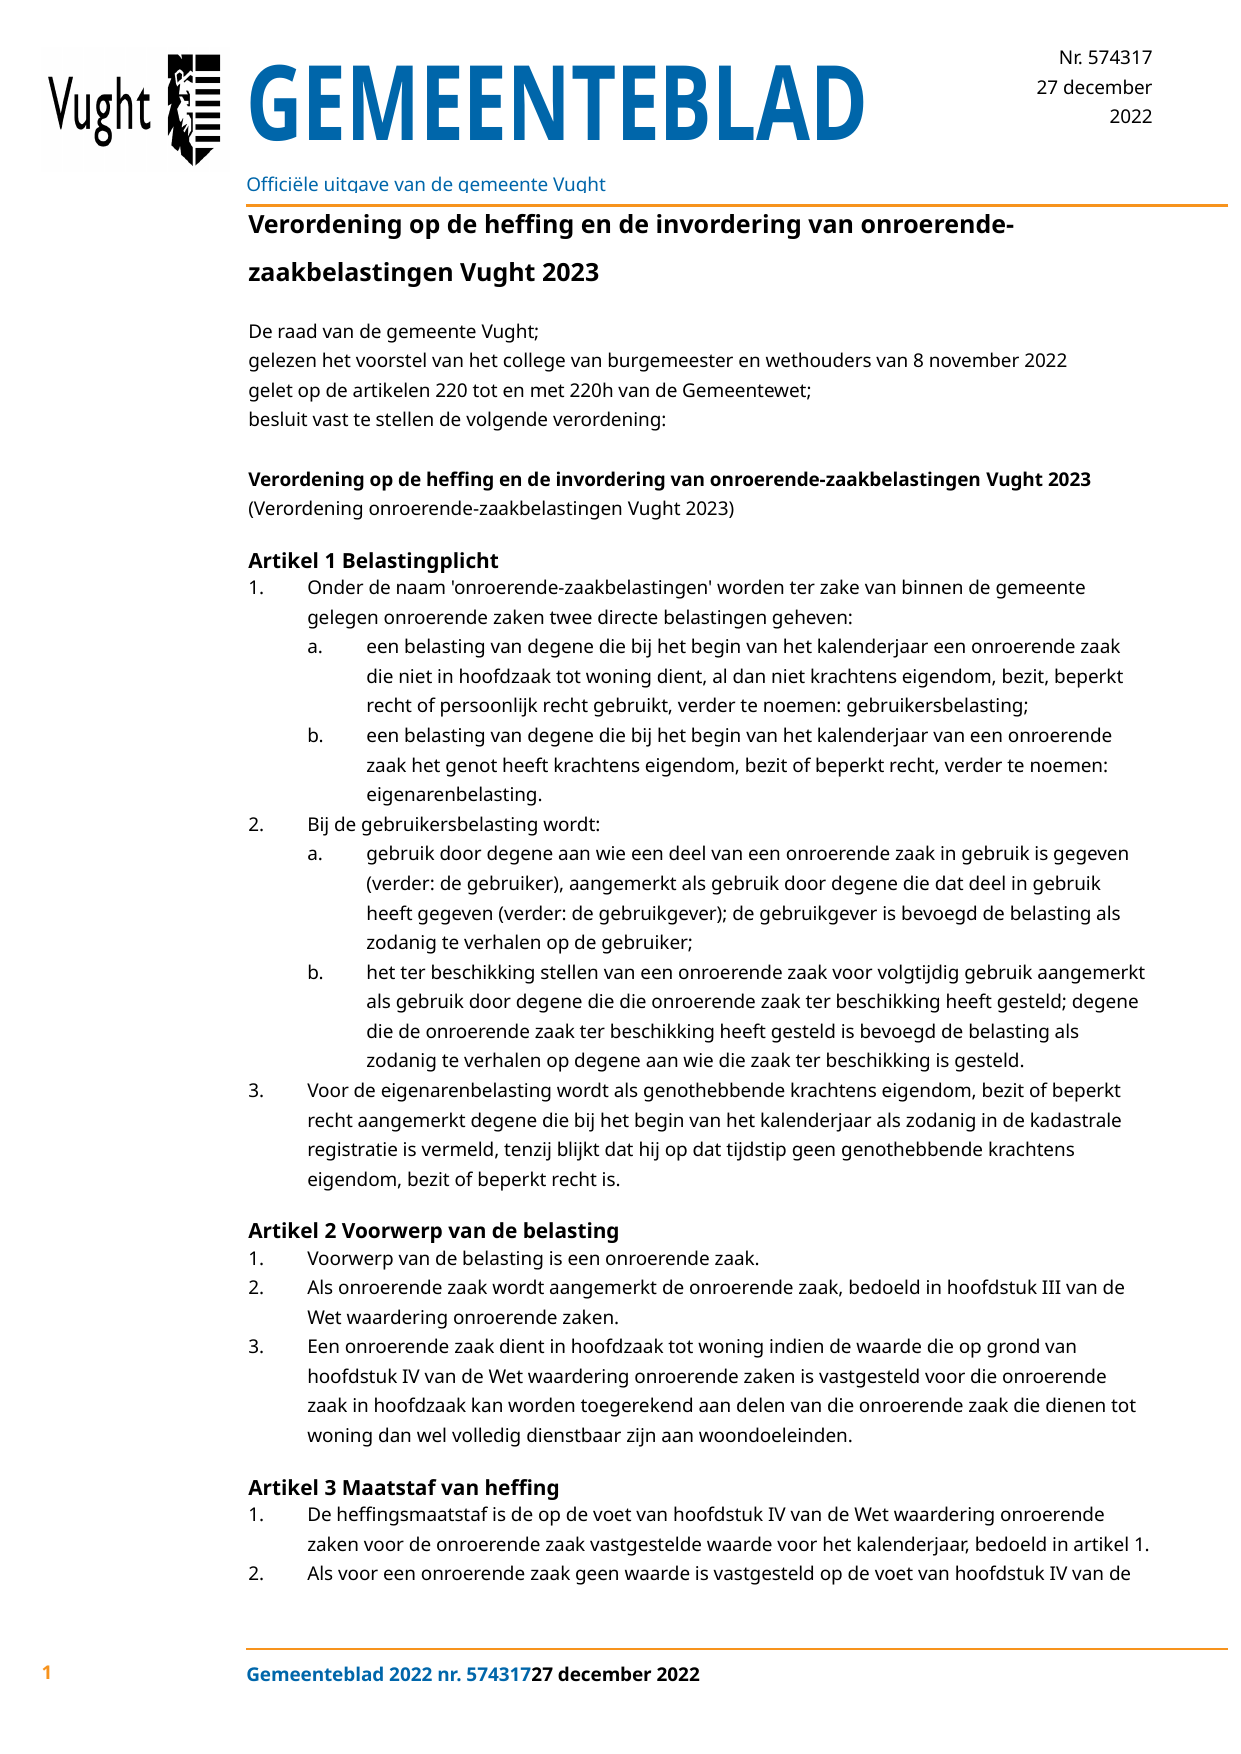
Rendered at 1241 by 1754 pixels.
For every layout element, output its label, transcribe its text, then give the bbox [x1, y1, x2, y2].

list het ter beschikking stellen van een onroerende zaak voor volgtijdig gebruik aangemerkt als gebruik door degene die die onroerende zaak ter beschikking heeft gesteld; degene die de onroerende zaak ter beschikking heeft gesteld is bevoegd de belasting als zodanig te verhalen op degene aan wie die zaak ter beschikking is gesteld. [307, 959, 1152, 1073]
list Bij de gebruikersbelasting wordt: [248, 811, 1152, 837]
list Een onroerende zaak dient in hoofdzaak tot woning indien de waarde die op grond van hoofdstuk IV van de Wet waardering onroerende zaken is vastgesteld voor die onroerende zaak in hoofdzaak kan worden toegerekend aan delen van die onroerende zaak die dienen tot woning dan wel volledig dienstbaar zijn aan woondoeleinden. [248, 1333, 1152, 1448]
text (Verordening onroerende-zaakbelastingen Vught 2023) [248, 495, 1152, 521]
text besluit vast te stellen de volgende verordening: [248, 407, 1152, 432]
list Als voor een onroerende zaak geen waarde is vastgesteld op de voet van hoofdstuk IV van de [248, 1560, 1152, 1586]
list De heffingsmaatstaf is de op de voet van hoofdstuk IV van de Wet waardering onroerende zaken voor de onroerende zaak vastgestelde waarde voor het kalenderjaar, bedoeld in artikel 1. [248, 1501, 1152, 1556]
picture [41, 47, 231, 172]
list een belasting van degene die bij het begin van het kalenderjaar een onroerende zaak die niet in hoofdzaak tot woning dient, al dan niet krachtens eigendom, bezit, beperkt recht of persoonlijk recht gebruikt, verder te noemen: gebruikersbelasting; [307, 633, 1152, 718]
text De raad van de gemeente Vught; [248, 318, 1152, 344]
text gelet op de artikelen 220 tot en met 220h van de Gemeentewet; [248, 377, 1152, 403]
list Onder de naam 'onroerende-zaakbelastingen' worden ter zake van binnen de gemeente gelegen onroerende zaken twee directe belastingen geheven: [248, 574, 1152, 629]
text Verordening op de heffing en de invordering van onroerende-zaakbelastingen Vught 2023 [248, 466, 1152, 492]
list Als onroerende zaak wordt aangemerkt de onroerende zaak, bedoeld in hoofdstuk III van de Wet waardering onroerende zaken. [248, 1274, 1152, 1330]
list Voor de eigenarenbelasting wordt als genothebbende krachtens eigendom, bezit of beperkt recht aangemerkt degene die bij het begin van het kalenderjaar als zodanig in de kadastrale registratie is vermeld, tenzij blijkt dat hij op dat tijdstip geen genothebbende krachtens eigendom, bezit of beperkt recht is. [248, 1077, 1152, 1192]
list gebruik door degene aan wie een deel van een onroerende zaak in gebruik is gegeven (verder: de gebruiker), aangemerkt als gebruik door degene die dat deel in gebruik heeft gegeven (verder: de gebruikgever); de gebruikgever is bevoegd de belasting als zodanig te verhalen op de gebruiker; [307, 841, 1152, 955]
text Artikel 2 Voorwerp van de belasting [248, 1216, 1152, 1245]
text gelezen het voorstel van het college van burgemeester en wethouders van 8 november 2022 [248, 347, 1152, 373]
text Artikel 3 Maatstaf van heffing [248, 1473, 1152, 1501]
text Artikel 1 Belastingplicht [248, 546, 1152, 574]
list een belasting van degene die bij het begin van het kalenderjaar van een onroerende zaak het genot heeft krachtens eigendom, bezit of beperkt recht, verder te noemen: eigenarenbelasting. [307, 722, 1152, 807]
list Voorwerp van de belasting is een onroerende zaak. [248, 1245, 1152, 1271]
text Verordening op de heffing en de invordering van onroerende-zaakbelastingen Vught 2023 [248, 207, 1152, 288]
